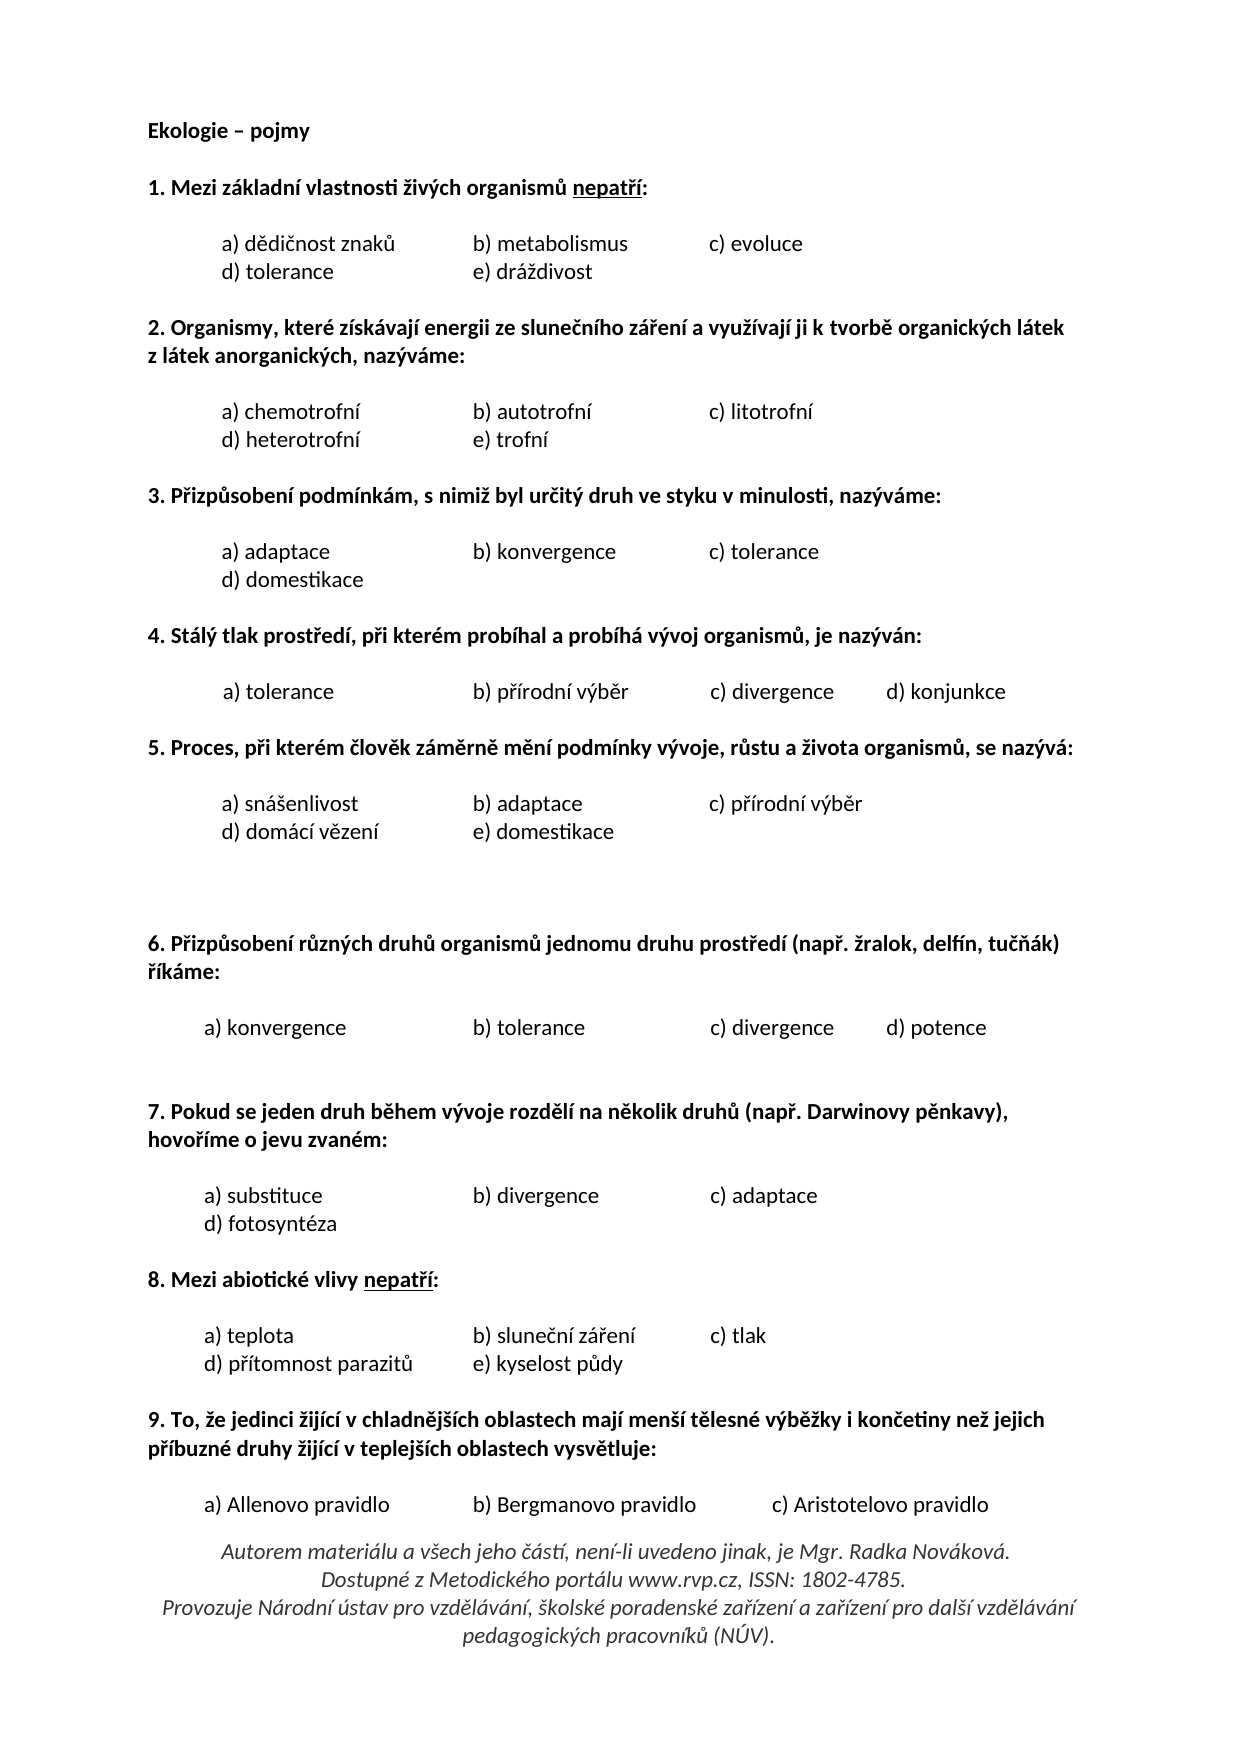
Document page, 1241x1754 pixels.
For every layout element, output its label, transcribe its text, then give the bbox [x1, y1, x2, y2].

text a) tolerance b) přírodní výběr c) divergence d) konjunkce [148, 677, 1092, 705]
text a) Allenovo pravidlo b) Bergmanovo pravidlo c) Aristotelovo pravidlo [148, 1490, 1092, 1518]
text d) fotosyntéza [148, 1209, 1092, 1237]
text 5. Proces, při kterém člověk záměrně mění podmínky vývoje, růstu a života organismů, se nazývá: [148, 733, 1092, 761]
text a) dědičnost znaků b) metabolismus c) evoluce [148, 229, 1092, 257]
text a) substituce b) divergence c) adaptace [148, 1181, 1092, 1209]
text 2. Organismy, které získávají energii ze slunečního záření a využívají ji k tvorbě organických látek z látek anorganických, nazýváme: [148, 313, 1092, 369]
text 9. To, že jedinci žijící v chladnějších oblastech mají menší tělesné výběžky i končetiny než jejich příbuzné druhy žijící v teplejších oblastech vysvětluje: [148, 1406, 1092, 1462]
text Ekologie – pojmy [148, 117, 1092, 145]
text d) domestikace [148, 565, 1092, 593]
text 6. Přizpůsobení různých druhů organismů jednomu druhu prostředí (např. žralok, delfín, tučňák) říkáme: [148, 929, 1092, 985]
text d) tolerance e) dráždivost [148, 257, 1092, 285]
text d) přítomnost parazitů e) kyselost půdy [148, 1349, 1092, 1378]
text a) konvergence b) tolerance c) divergence d) potence [148, 1013, 1092, 1041]
text a) teplota b) sluneční záření c) tlak [148, 1322, 1092, 1349]
text 4. Stálý tlak prostředí, při kterém probíhal a probíhá vývoj organismů, je nazýván: [148, 621, 1092, 649]
text 1. Mezi základní vlastnosti živých organismů nepatří: [148, 173, 1092, 201]
text a) adaptace b) konvergence c) tolerance [148, 537, 1092, 565]
text a) snášenlivost b) adaptace c) přírodní výběr [148, 789, 1092, 817]
text 3. Přizpůsobení podmínkám, s nimiž byl určitý druh ve styku v minulosti, nazýváme: [148, 481, 1092, 509]
text d) domácí vězení e) domestikace [148, 817, 1092, 845]
text 7. Pokud se jeden druh během vývoje rozdělí na několik druhů (např. Darwinovy pěnkavy), hovoříme o jevu zvaném: [148, 1097, 1092, 1153]
text d) heterotrofní e) trofní [148, 425, 1092, 453]
text 8. Mezi abiotické vlivy nepatří: [148, 1266, 1092, 1293]
text a) chemotrofní b) autotrofní c) litotrofní [148, 397, 1092, 425]
